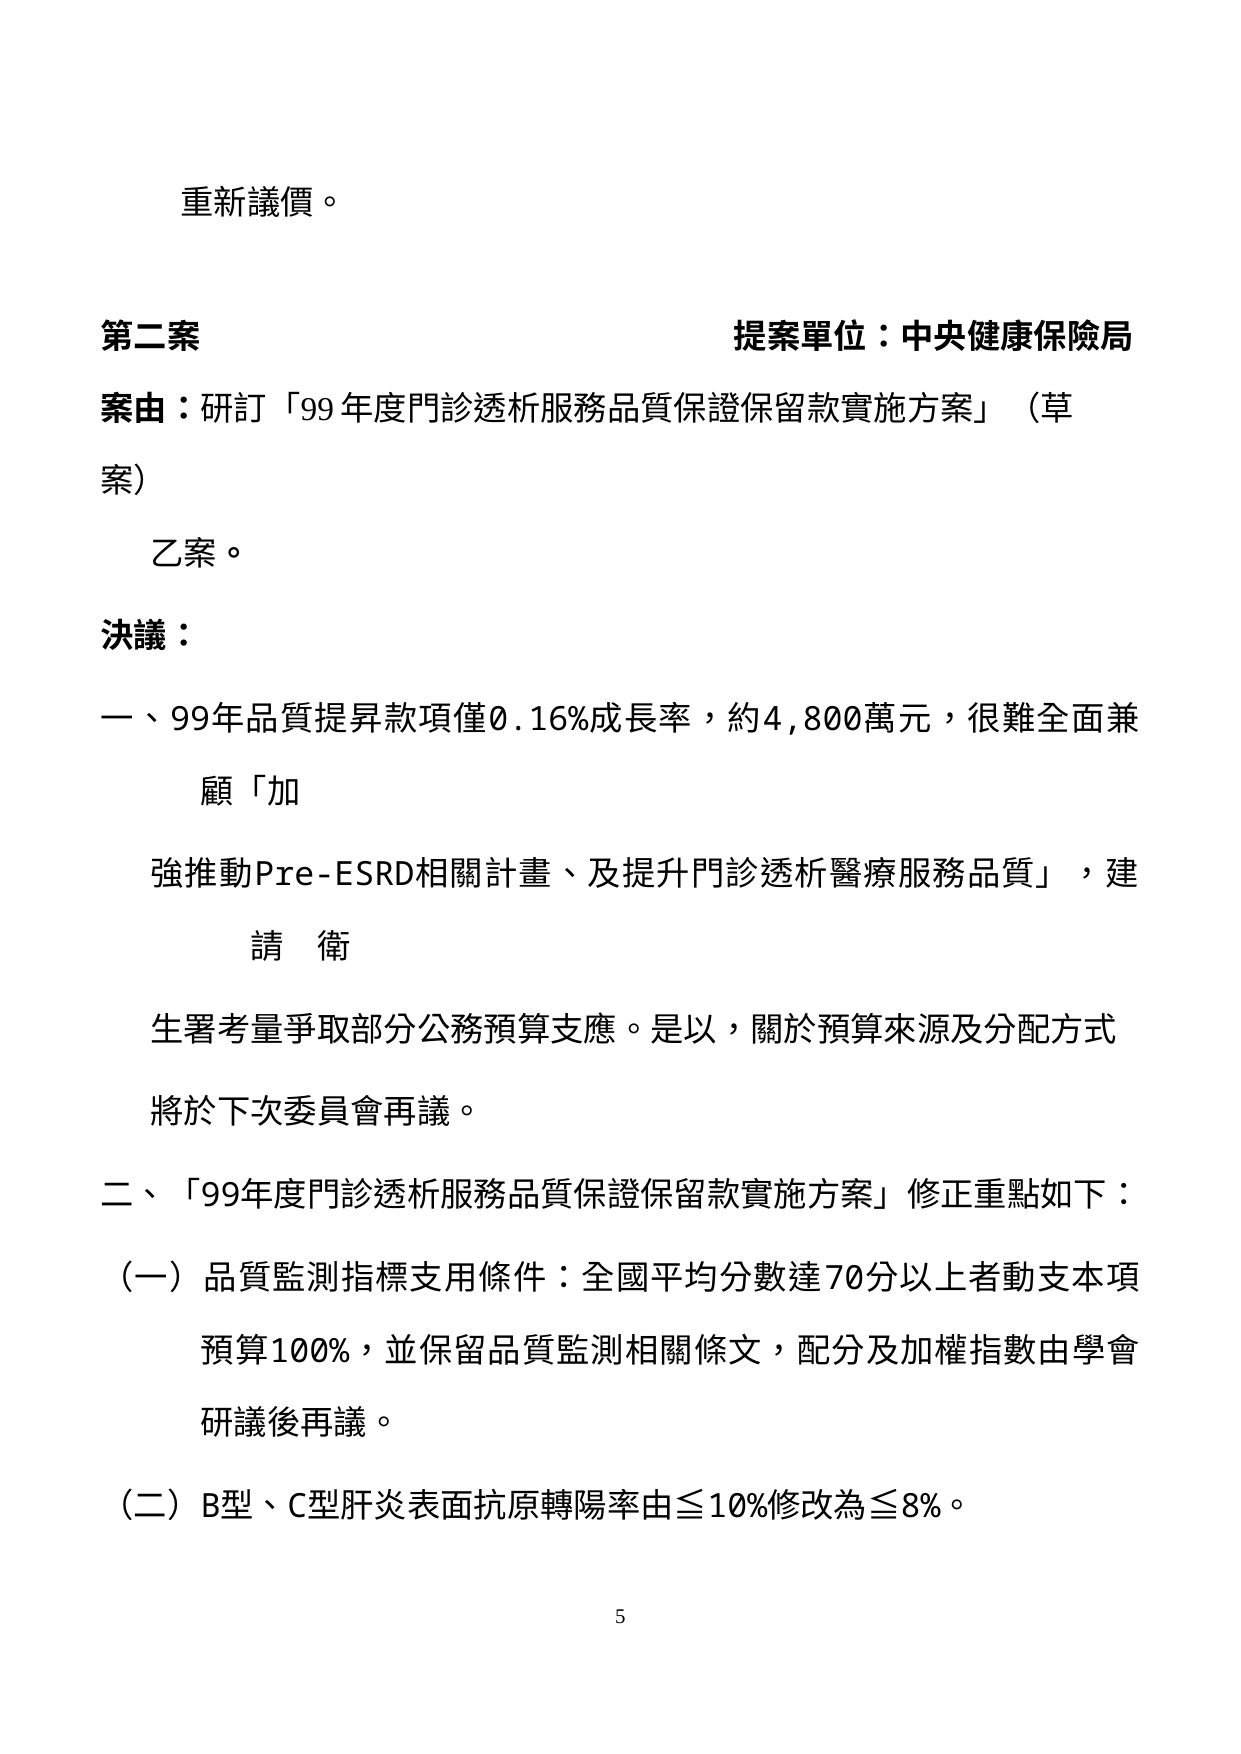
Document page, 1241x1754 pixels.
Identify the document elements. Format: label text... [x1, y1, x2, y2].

text 二、「99年度門診透析服務品質保證保留款實施方案」修正重點如下： [100, 1168, 1140, 1216]
text 重新議價。 [100, 158, 1140, 221]
text （一）品質監測指標支用條件：全國平均分數達70分以上者動支本項預算100%，並保留品質監測相關條文，配分及加權指數由學會研議後再議。 [100, 1251, 1140, 1444]
text 強推動Pre-ESRD相關計畫、及提升門診透析醫療服務品質」，建請 衛 [150, 847, 1140, 968]
text 將於下次委員會再議。 [150, 1085, 1140, 1133]
text 決議： [100, 609, 1140, 657]
text 第二案 提案單位：中央健康保險局 [100, 310, 1140, 358]
text 乙案。 [100, 527, 1140, 575]
text 生署考量爭取部分公務預算支應。是以，關於預算來源及分配方式 [150, 1002, 1140, 1051]
text （二）B型、C型肝炎表面抗原轉陽率由≦10%修改為≦8%。 [100, 1478, 1140, 1527]
text 一、99年品質提昇款項僅0.16%成長率，約4,800萬元，很難全面兼顧「加 [100, 692, 1140, 813]
text 案由：研訂「99年度門診透析服務品質保證保留款實施方案」（草案） [100, 382, 1140, 502]
